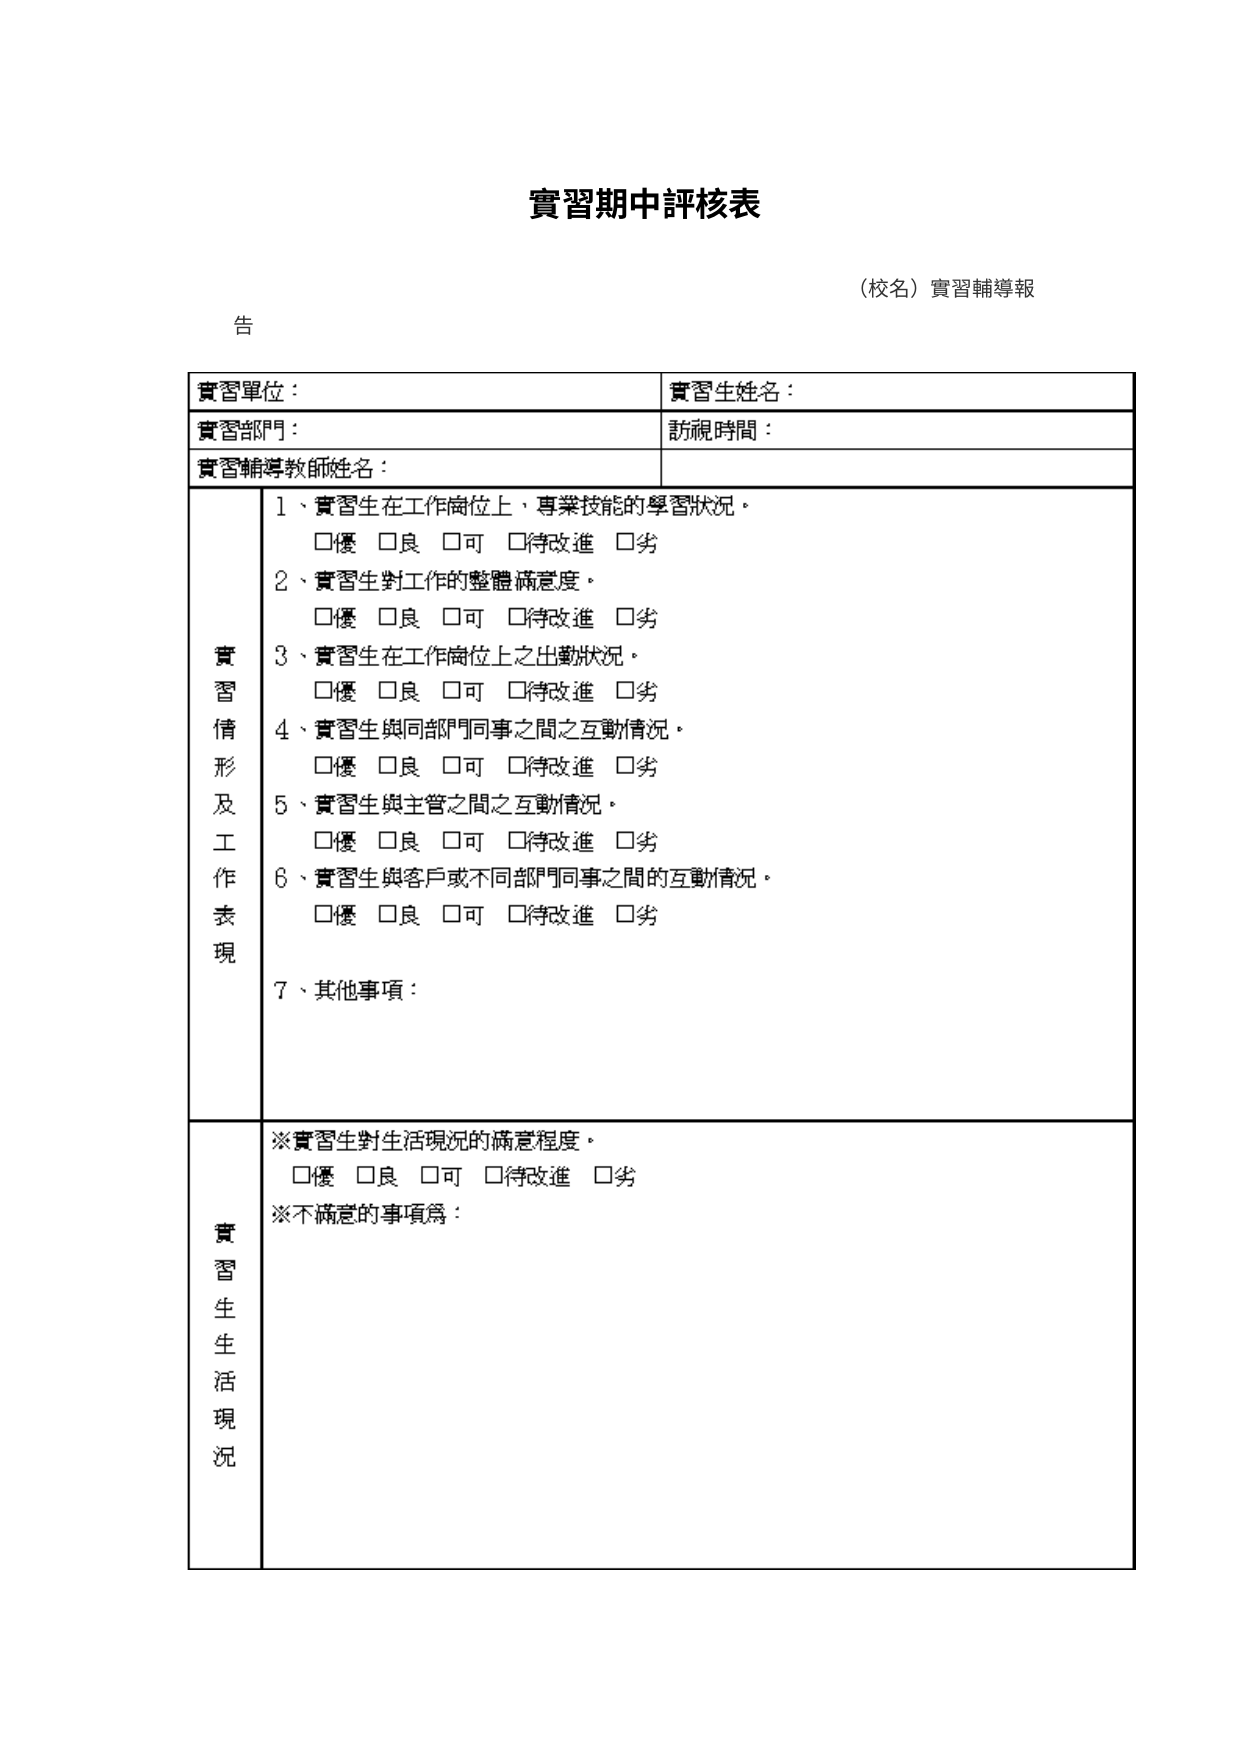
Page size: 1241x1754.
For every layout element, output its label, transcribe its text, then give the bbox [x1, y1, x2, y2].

list 實習期中評核表 [237, 164, 1053, 239]
picture [187, 372, 1136, 1570]
text （校名）實習輔導報告 [187, 269, 1053, 344]
